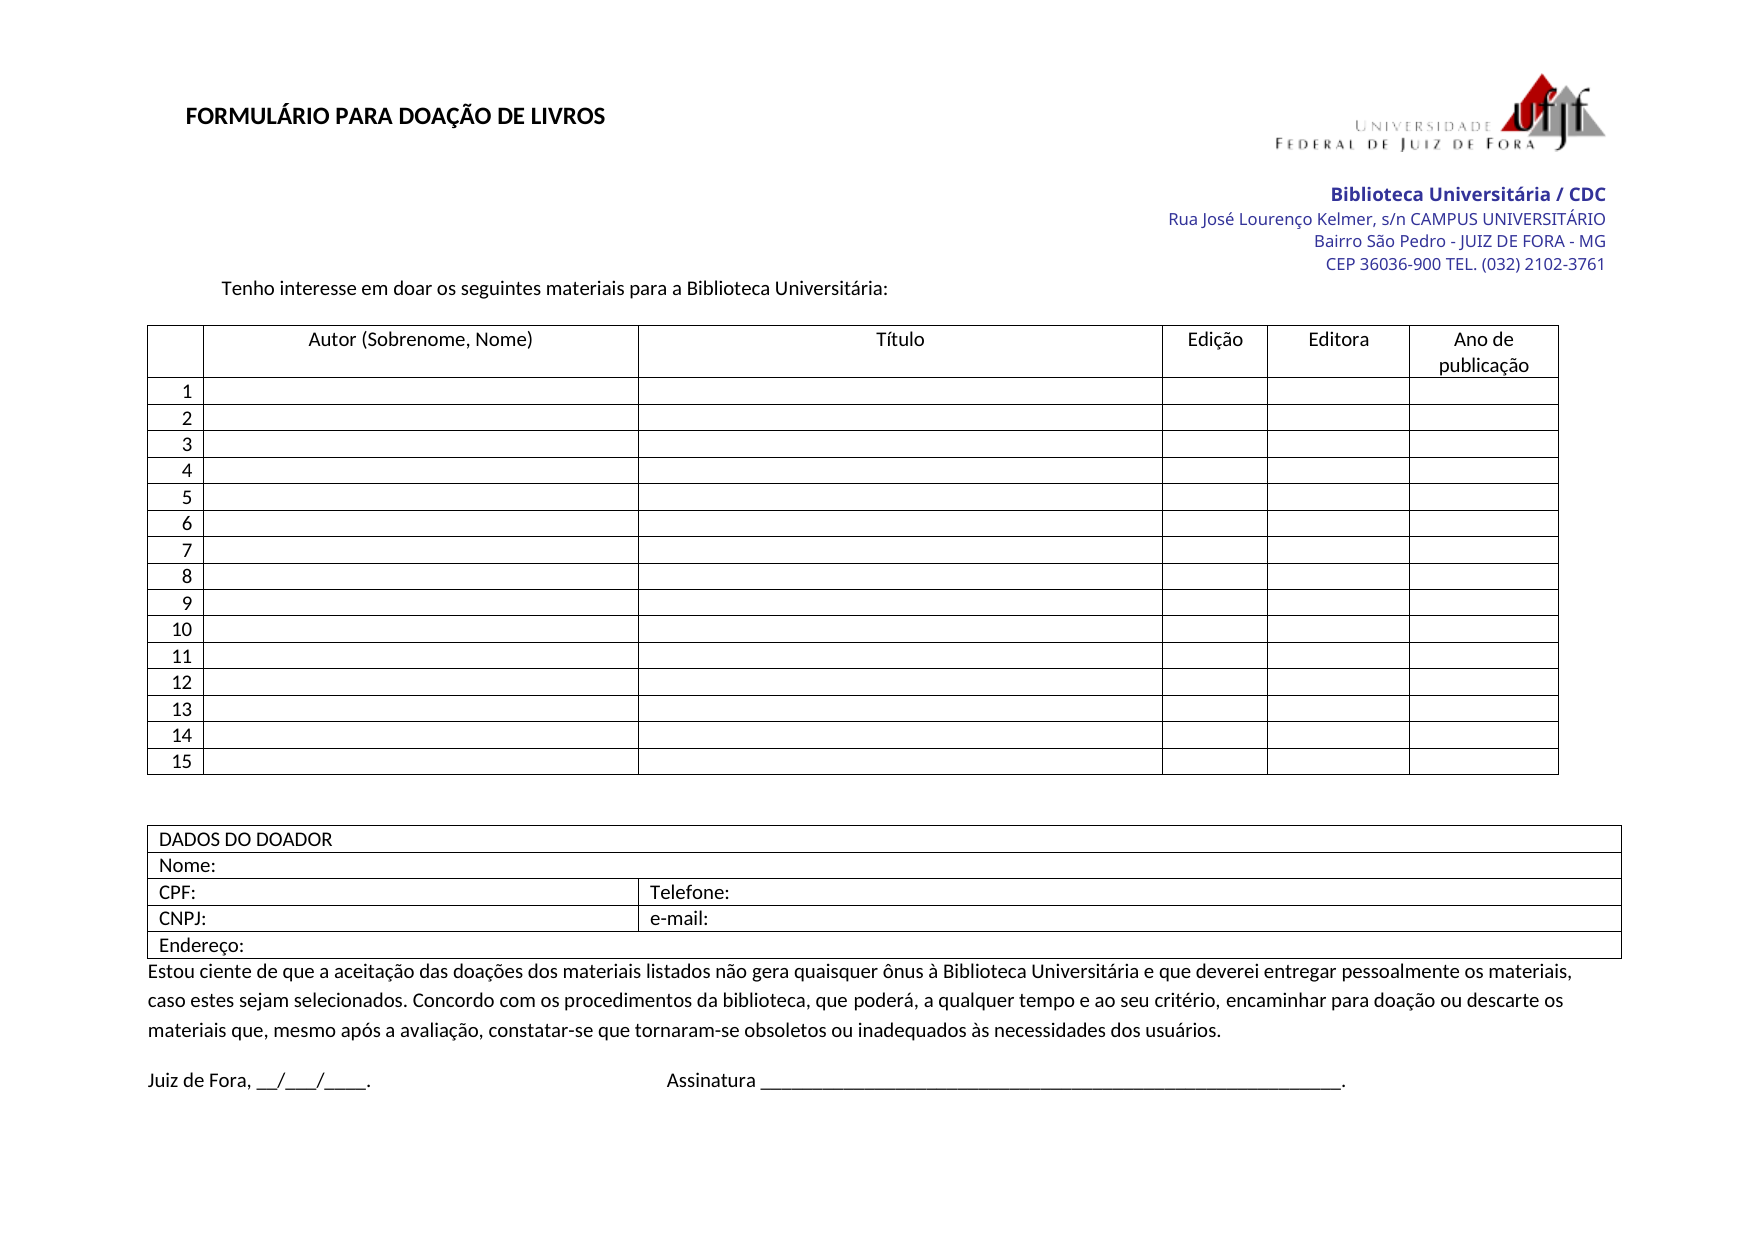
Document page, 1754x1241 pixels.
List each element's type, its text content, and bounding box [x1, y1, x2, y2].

table_cell Nome: [148, 853, 1621, 878]
table_cell 14 [148, 722, 203, 748]
table_cell [1410, 431, 1558, 457]
table_cell [1410, 405, 1558, 430]
table_cell 15 [148, 749, 203, 774]
table_cell 8 [148, 564, 203, 589]
table_cell [639, 643, 1162, 668]
table_cell [204, 643, 638, 668]
table_cell [1410, 564, 1558, 589]
table_cell [1410, 643, 1558, 668]
table_cell CNPJ: [148, 906, 638, 931]
table_cell [1163, 458, 1267, 483]
table_cell Endereço: [148, 932, 1621, 957]
table_cell [639, 511, 1162, 536]
table_cell [639, 537, 1162, 562]
table_cell [204, 590, 638, 615]
table_cell [639, 669, 1162, 695]
table_cell 9 [148, 590, 203, 615]
table_cell [1268, 458, 1409, 483]
table_cell [204, 616, 638, 642]
table_cell [1163, 696, 1267, 721]
table_cell CPF: [148, 879, 638, 904]
table_cell [1410, 696, 1558, 721]
table_cell [204, 431, 638, 457]
table_cell [1268, 484, 1409, 509]
table_cell [1410, 458, 1558, 483]
table_cell 13 [148, 696, 203, 721]
table_cell [1268, 511, 1409, 536]
table_cell [1268, 590, 1409, 615]
table_cell 1 [148, 378, 203, 404]
table_cell [1268, 378, 1409, 404]
table_cell [1163, 537, 1267, 562]
table_header Ano de publicação [1410, 326, 1558, 377]
table_header Título [639, 326, 1162, 377]
table_cell [1268, 405, 1409, 430]
table_cell [1163, 511, 1267, 536]
table_cell [204, 749, 638, 774]
table_cell [204, 378, 638, 404]
table_cell [1163, 590, 1267, 615]
table_cell [1268, 537, 1409, 562]
table_cell [1163, 616, 1267, 642]
table_cell 4 [148, 458, 203, 483]
table_cell [1268, 616, 1409, 642]
table_cell [639, 405, 1162, 430]
table_cell [1268, 643, 1409, 668]
table_header DADOS DO DOADOR [148, 826, 1621, 852]
table_cell [204, 405, 638, 430]
table_cell 2 [148, 405, 203, 430]
table_cell [1268, 696, 1409, 721]
table_cell [1410, 722, 1558, 748]
table_cell [1410, 590, 1558, 615]
table_cell Telefone: [639, 879, 1621, 904]
table_cell [204, 722, 638, 748]
table_cell [1410, 537, 1558, 562]
table_cell [639, 431, 1162, 457]
table_cell [639, 484, 1162, 509]
table_cell 10 [148, 616, 203, 642]
table_cell [1410, 749, 1558, 774]
table_cell [1410, 378, 1558, 404]
table_cell [639, 458, 1162, 483]
table_cell 7 [148, 537, 203, 562]
table_cell [204, 669, 638, 695]
text Juiz de Fora, __/___/____. Assinatura ________________________________________________________. [148, 1067, 1606, 1092]
table_cell 12 [148, 669, 203, 695]
table_cell [639, 378, 1162, 404]
table_cell [639, 564, 1162, 589]
table_cell [1163, 484, 1267, 509]
table_cell [204, 537, 638, 562]
table_cell [639, 590, 1162, 615]
table_cell 5 [148, 484, 203, 509]
table_cell [1163, 722, 1267, 748]
text Estou ciente de que a aceitação das doações dos materiais listados não gera quaisquer ônus à Biblioteca Universitária e que deverei entregar pessoalmente os materiais, caso estes sejam selecionados. Concordo com os procedimentos da biblioteca, que poderá, a qualquer tempo e ao seu critério, encaminhar para doação ou descarte os materiais que, mesmo após a avaliação, constatar-se que tornaram-se obsoletos ou inadequados às necessidades dos usuários. [148, 959, 1606, 1042]
table_header [148, 326, 203, 377]
table_cell [1163, 564, 1267, 589]
table_cell [639, 616, 1162, 642]
table_cell 11 [148, 643, 203, 668]
table_cell [1268, 564, 1409, 589]
table_header Editora [1268, 326, 1409, 377]
text Tenho interesse em doar os seguintes materiais para a Biblioteca Universitária: [148, 275, 1606, 301]
table_cell [1163, 405, 1267, 430]
table_cell [204, 458, 638, 483]
table_cell [1268, 431, 1409, 457]
table_cell [1163, 431, 1267, 457]
table_cell [1410, 511, 1558, 536]
table_cell [1163, 669, 1267, 695]
table_cell 6 [148, 511, 203, 536]
table_cell [639, 722, 1162, 748]
table_cell [1410, 669, 1558, 695]
table_cell [1268, 722, 1409, 748]
table_cell [639, 696, 1162, 721]
table_cell [204, 696, 638, 721]
table_cell [1163, 643, 1267, 668]
table_cell [1268, 669, 1409, 695]
table_cell [204, 511, 638, 536]
table_header Edição [1163, 326, 1267, 377]
table_cell 3 [148, 431, 203, 457]
table_cell [204, 564, 638, 589]
table_cell [204, 484, 638, 509]
table_cell e-mail: [639, 906, 1621, 931]
table_cell [1410, 484, 1558, 509]
table_cell [1163, 378, 1267, 404]
table_cell [639, 749, 1162, 774]
table_cell [1268, 749, 1409, 774]
table_cell [1163, 749, 1267, 774]
table_cell [1410, 616, 1558, 642]
table_header Autor (Sobrenome, Nome) [204, 326, 638, 377]
